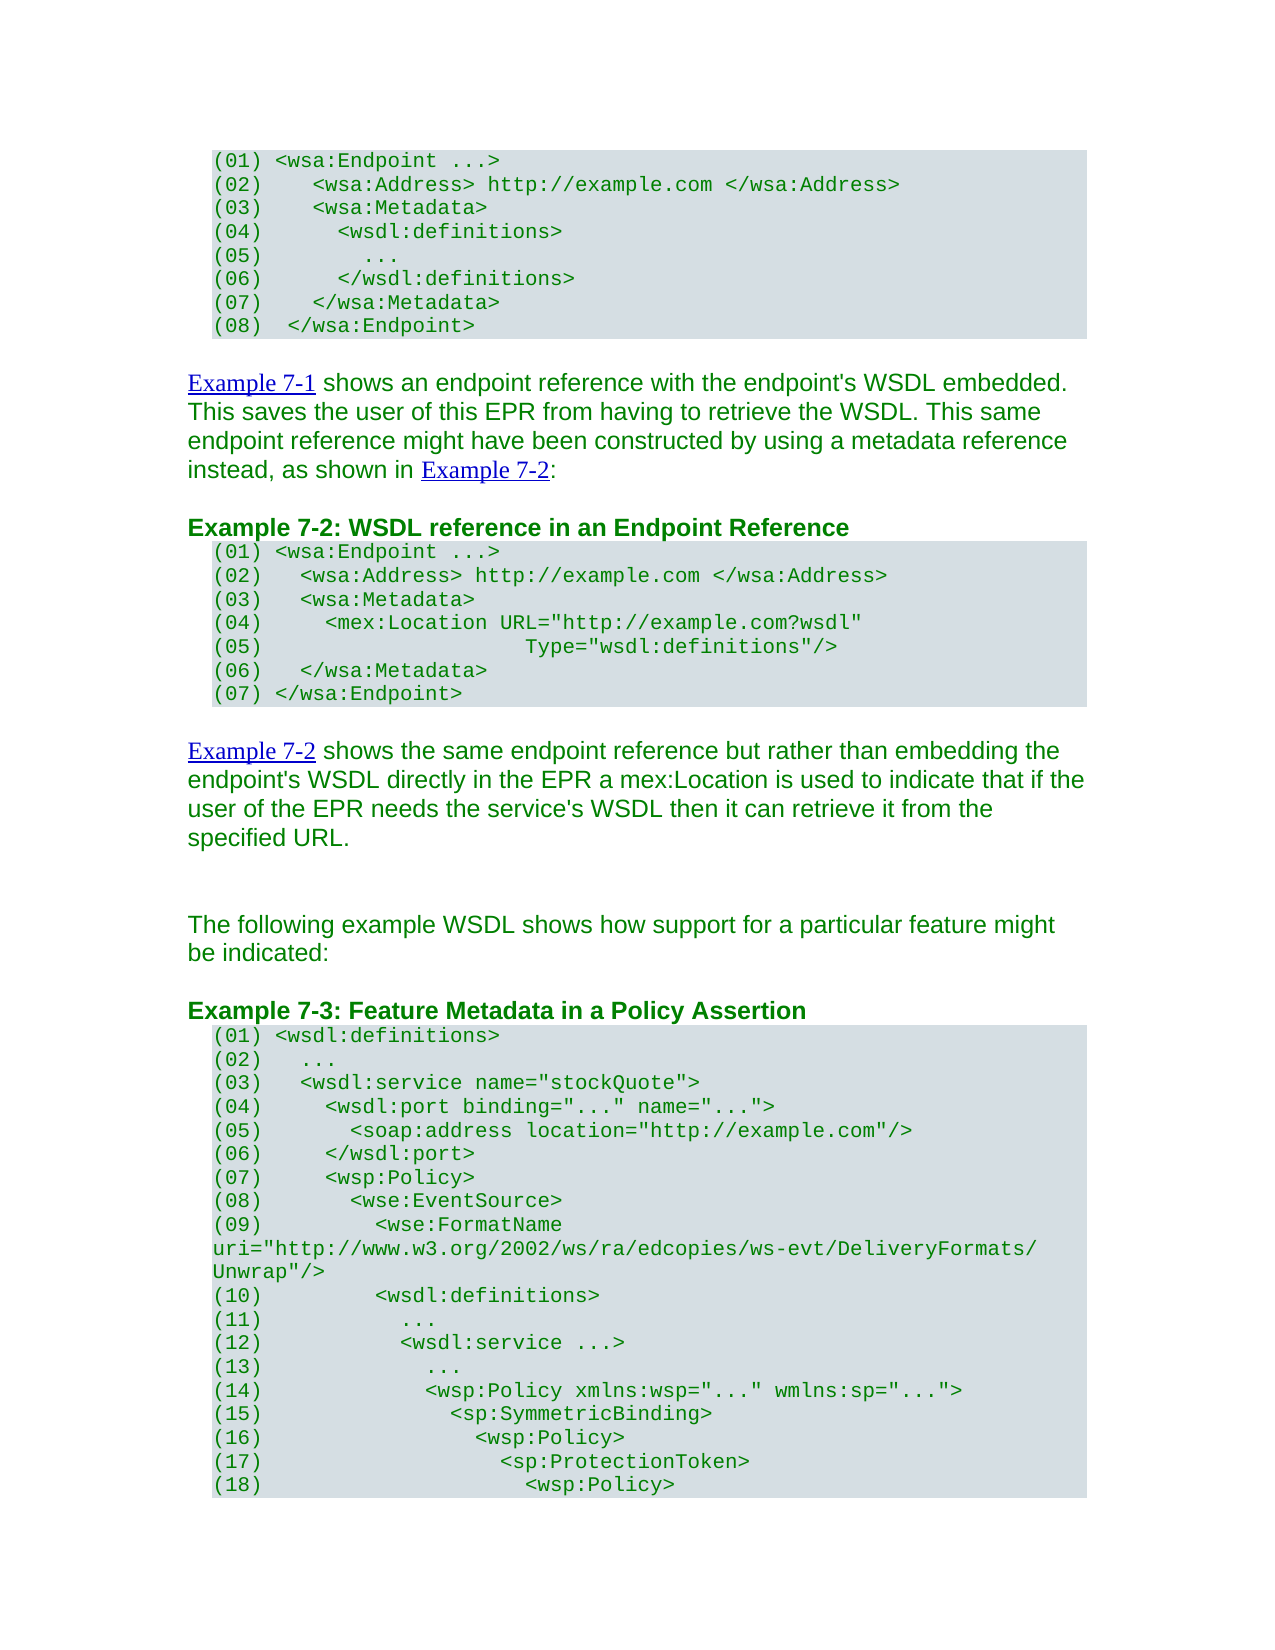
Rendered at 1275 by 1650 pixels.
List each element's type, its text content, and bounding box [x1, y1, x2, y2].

text Example 7-1 shows an endpoint reference with the endpoint's WSDL embedded. This saves the user of this EPR from having to retrieve the WSDL. This same endpoint reference might have been constructed by using a metadata reference instead, as shown in Example 7-2: [187, 368, 1087, 483]
text (02) <wsa:Address> http://example.com </wsa:Address> [212, 565, 1087, 589]
text (01) <wsa:Endpoint ...> [212, 150, 1087, 174]
text (06) </wsdl:port> [212, 1143, 1087, 1167]
text (03) <wsa:Metadata> [212, 589, 1087, 612]
text (09) <wse:FormatName uri="http://www.w3.org/2002/ws/ra/edcopies/ws-evt/DeliveryFormats/Unwrap"/> [212, 1214, 1087, 1285]
text (15) <sp:SymmetricBinding> [212, 1403, 1087, 1427]
text (10) <wsdl:definitions> [212, 1285, 1087, 1309]
text (06) </wsdl:definitions> [212, 268, 1087, 292]
text (07) </wsa:Endpoint> [212, 683, 1087, 707]
text (08) </wsa:Endpoint> [212, 316, 1087, 339]
text (18) <wsp:Policy> [212, 1474, 1087, 1498]
text (04) <wsdl:port binding="..." name="..."> [212, 1096, 1087, 1119]
text (05) Type="wsdl:definitions"/> [212, 636, 1087, 660]
text (12) <wsdl:service ...> [212, 1332, 1087, 1356]
text (04) <mex:Location URL="http://example.com?wsdl" [212, 612, 1087, 636]
text (01) <wsa:Endpoint ...> [212, 541, 1087, 565]
text (17) <sp:ProtectionToken> [212, 1451, 1087, 1474]
text (16) <wsp:Policy> [212, 1427, 1087, 1451]
text (14) <wsp:Policy xmlns:wsp="..." wmlns:sp="..."> [212, 1380, 1087, 1403]
text (07) </wsa:Metadata> [212, 292, 1087, 316]
text (08) <wse:EventSource> [212, 1191, 1087, 1214]
text (04) <wsdl:definitions> [212, 221, 1087, 244]
text (13) ... [212, 1356, 1087, 1380]
text (06) </wsa:Metadata> [212, 660, 1087, 683]
text (03) <wsdl:service name="stockQuote"> [212, 1072, 1087, 1096]
text (03) <wsa:Metadata> [212, 197, 1087, 221]
text (05) ... [212, 244, 1087, 268]
text (11) ... [212, 1309, 1087, 1332]
text (07) <wsp:Policy> [212, 1167, 1087, 1191]
text The following example WSDL shows how support for a particular feature might be indicated: [187, 909, 1087, 967]
text (02) ... [212, 1049, 1087, 1072]
text Example 7-2: WSDL reference in an Endpoint Reference [187, 513, 1087, 541]
text Example 7-2 shows the same endpoint reference but rather than embedding the endpoint's WSDL directly in the EPR a mex:Location is used to indicate that if the user of the EPR needs the service's WSDL then it can retrieve it from the specified URL. [187, 736, 1087, 851]
text (05) <soap:address location="http://example.com"/> [212, 1119, 1087, 1143]
text (01) <wsdl:definitions> [212, 1025, 1087, 1049]
text Example 7-3: Feature Metadata in a Policy Assertion [187, 996, 1087, 1025]
text (02) <wsa:Address> http://example.com </wsa:Address> [212, 174, 1087, 197]
